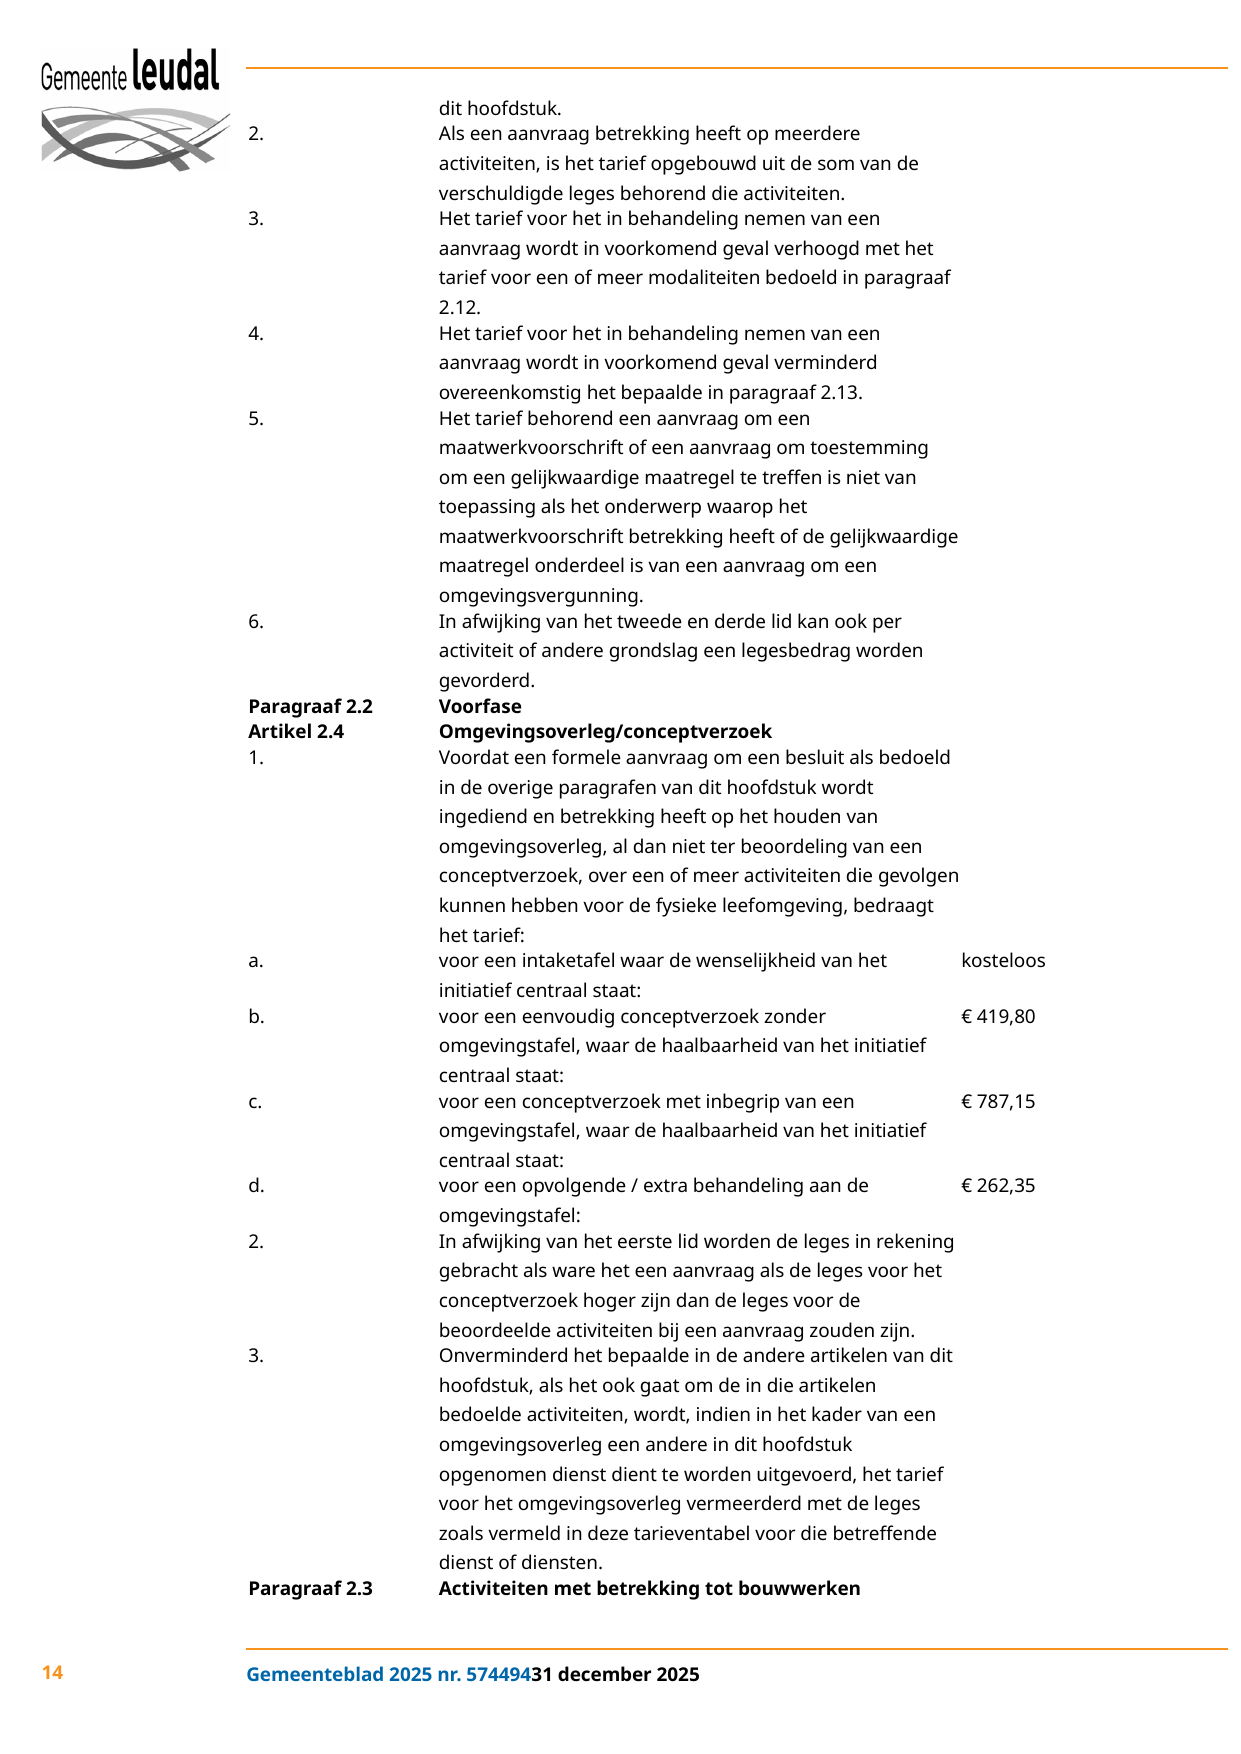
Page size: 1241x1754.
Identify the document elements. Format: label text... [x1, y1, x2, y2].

table_cell voor een conceptverzoek met inbegrip van een omgevingstafel, waar de haalbaarheid van het initiatief centraal staat: [439, 1088, 961, 1173]
table_cell a. [248, 948, 439, 1003]
table_cell Artikel 2.4 [248, 719, 439, 744]
table_cell d. [248, 1173, 439, 1228]
table_cell Paragraaf 2.2 [248, 693, 439, 719]
table_cell [961, 608, 1152, 693]
table_cell b. [248, 1003, 439, 1088]
table_cell Paragraaf 2.3 [248, 1575, 439, 1601]
table_cell Activiteiten met betrekking tot bouwwerken [439, 1575, 961, 1601]
table_cell 3. [248, 205, 439, 320]
table_cell [961, 1343, 1152, 1575]
table_cell Voorfase [439, 693, 961, 719]
table_cell Voordat een formele aanvraag om een besluit als bedoeld in de overige paragrafen van dit hoofdstuk wordt ingediend en betrekking heeft op het houden van omgevingsoverleg, al dan niet ter beoordeling van een conceptverzoek, over een of meer activiteiten die gevolgen kunnen hebben voor de fysieke leefomgeving, bedraagt het tarief: [439, 744, 961, 948]
picture [41, 47, 231, 172]
table_cell c. [248, 1088, 439, 1173]
table_cell 1. [248, 744, 439, 948]
table_cell [961, 95, 1152, 121]
table_cell 6. [248, 608, 439, 693]
table_cell [248, 95, 439, 121]
table_cell 5. [248, 405, 439, 608]
table_cell [961, 405, 1152, 608]
table_cell 4. [248, 320, 439, 405]
table_cell € 262,35 [961, 1173, 1152, 1228]
table_cell In afwijking van het eerste lid worden de leges in rekening gebracht als ware het een aanvraag als de leges voor het conceptverzoek hoger zijn dan de leges voor de beoordeelde activiteiten bij een aanvraag zouden zijn. [439, 1228, 961, 1342]
table_cell Het tarief behorend een aanvraag om een maatwerkvoorschrift of een aanvraag om toestemming om een gelijkwaardige maatregel te treffen is niet van toepassing als het onderwerp waarop het maatwerkvoorschrift betrekking heeft of de gelijkwaardige maatregel onderdeel is van een aanvraag om een omgevingsvergunning. [439, 405, 961, 608]
table_cell Het tarief voor het in behandeling nemen van een aanvraag wordt in voorkomend geval verhoogd met het tarief voor een of meer modaliteiten bedoeld in paragraaf 2.12. [439, 205, 961, 320]
table_cell kosteloos [961, 948, 1152, 1003]
table_cell [961, 121, 1152, 205]
table_cell voor een opvolgende / extra behandeling aan de omgevingstafel: [439, 1173, 961, 1228]
table_cell dit hoofdstuk. [439, 95, 961, 121]
table_cell [961, 719, 1152, 744]
table_cell 2. [248, 1228, 439, 1342]
table_cell Onverminderd het bepaalde in de andere artikelen van dit hoofdstuk, als het ook gaat om de in die artikelen bedoelde activiteiten, wordt, indien in het kader van een omgevingsoverleg een andere in dit hoofdstuk opgenomen dienst dient te worden uitgevoerd, het tarief voor het omgevingsoverleg vermeerderd met de leges zoals vermeld in deze tarieventabel voor die betreffende dienst of diensten. [439, 1343, 961, 1575]
table_cell 3. [248, 1343, 439, 1575]
table_cell [961, 205, 1152, 320]
table_cell Als een aanvraag betrekking heeft op meerdere activiteiten, is het tarief opgebouwd uit de som van de verschuldigde leges behorend die activiteiten. [439, 121, 961, 205]
table_cell [961, 1228, 1152, 1342]
table_cell voor een eenvoudig conceptverzoek zonder omgevingstafel, waar de haalbaarheid van het initiatief centraal staat: [439, 1003, 961, 1088]
table_cell Het tarief voor het in behandeling nemen van een aanvraag wordt in voorkomend geval verminderd overeenkomstig het bepaalde in paragraaf 2.13. [439, 320, 961, 405]
table_cell 2. [248, 121, 439, 205]
table_cell € 787,15 [961, 1088, 1152, 1173]
table_cell [961, 693, 1152, 719]
table_cell voor een intaketafel waar de wenselijkheid van het initiatief centraal staat: [439, 948, 961, 1003]
table_cell € 419,80 [961, 1003, 1152, 1088]
table_cell Omgevingsoverleg/conceptverzoek [439, 719, 961, 744]
table_cell [961, 320, 1152, 405]
table_cell In afwijking van het tweede en derde lid kan ook per activiteit of andere grondslag een legesbedrag worden gevorderd. [439, 608, 961, 693]
table_cell [961, 744, 1152, 948]
table_cell [961, 1575, 1152, 1601]
